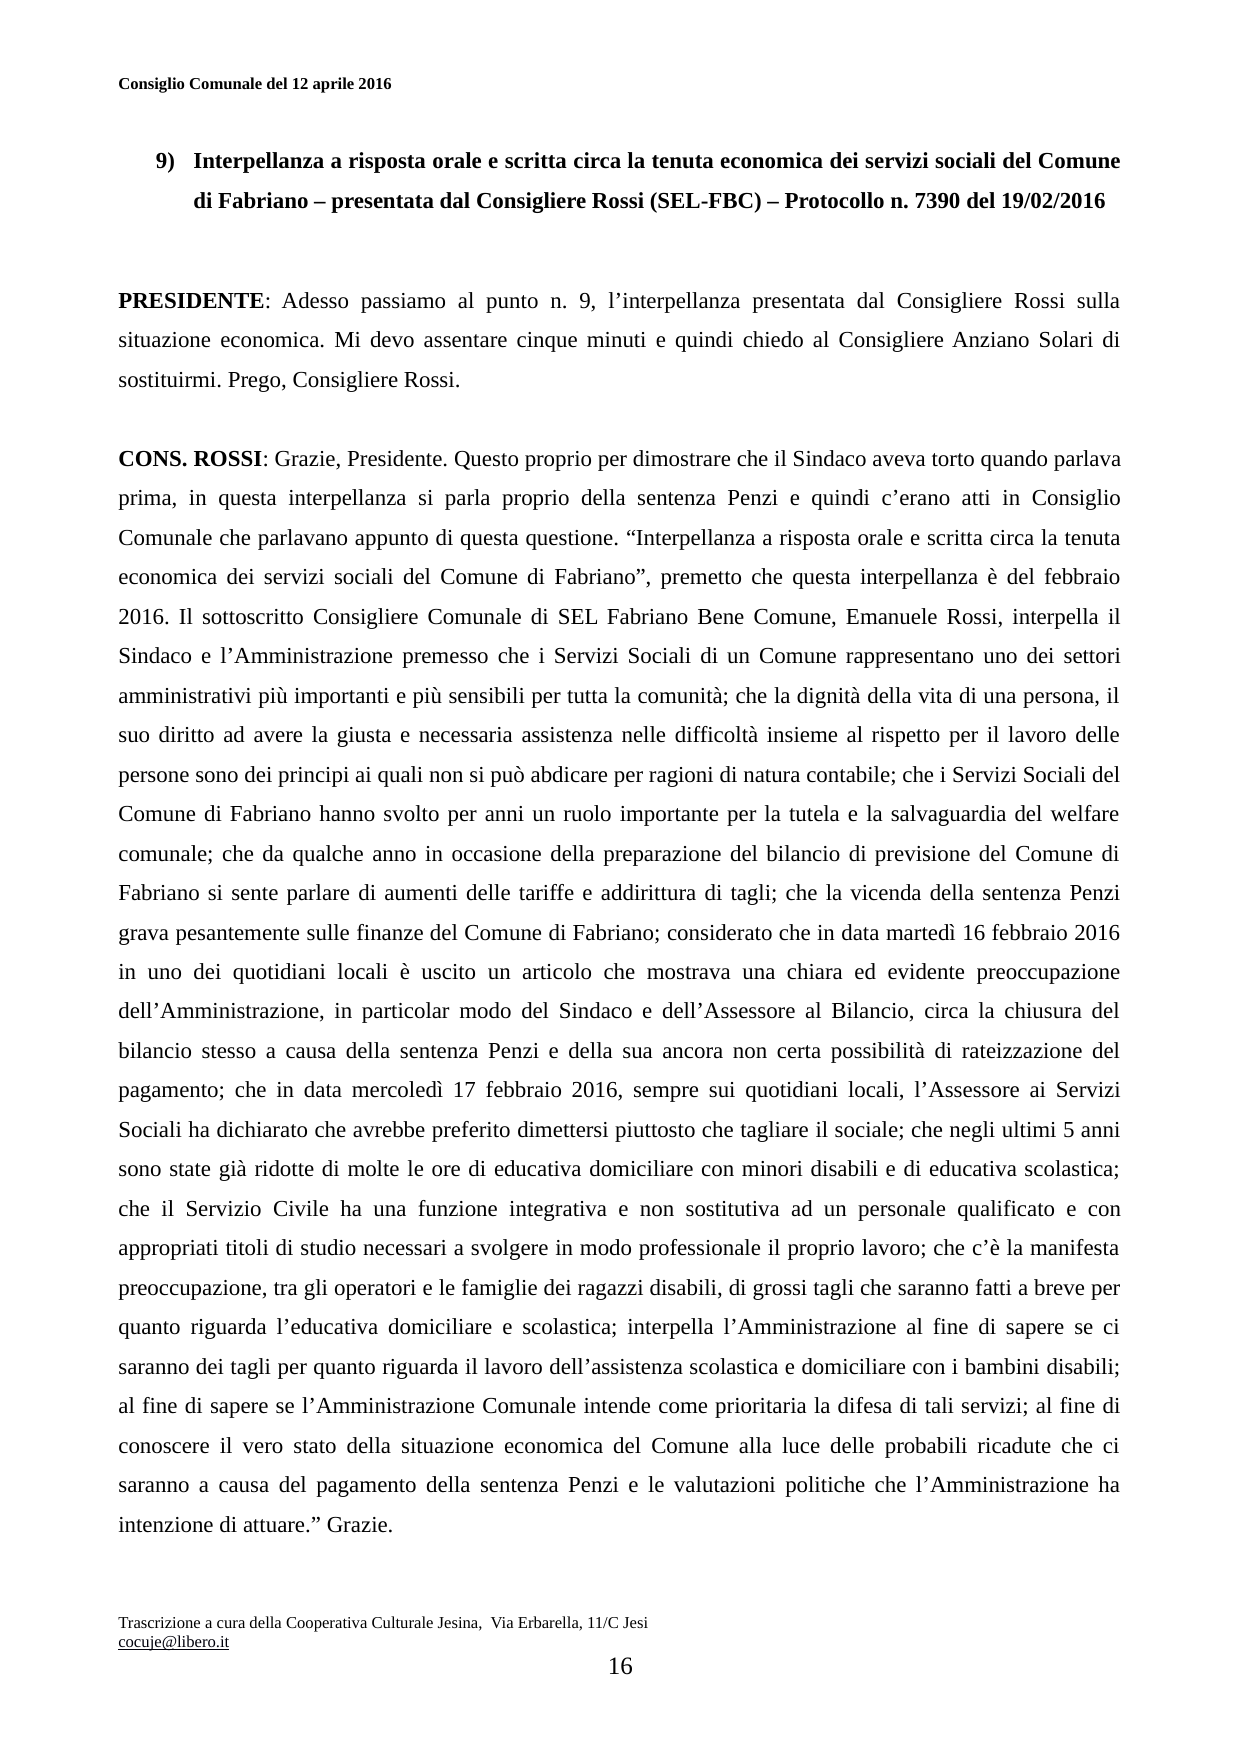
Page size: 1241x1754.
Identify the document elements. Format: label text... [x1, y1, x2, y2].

list Interpellanza a risposta orale e scritta circa la tenuta economica dei servizi sociali del Comune di Fabriano – presentata dal Consigliere Rossi (SEL-FBC) – Protocollo n. 7390 del 19/02/2016 [156, 148, 1122, 213]
text CONS. ROSSI: Grazie, Presidente. Questo proprio per dimostrare che il Sindaco aveva torto quando parlava prima, in questa interpellanza si parla proprio della sentenza Penzi e quindi c’erano atti in Consiglio Comunale che parlavano appunto di questa questione. “Interpellanza a risposta orale e scritta circa la tenuta economica dei servizi sociali del Comune di Fabriano”, premetto che questa interpellanza è del febbraio 2016. Il sottoscritto Consigliere Comunale di SEL Fabriano Bene Comune, Emanuele Rossi, interpella il Sindaco e l’Amministrazione premesso che i Servizi Sociali di un Comune rappresentano uno dei settori amministrativi più importanti e più sensibili per tutta la comunità; che la dignità della vita di una persona, il suo diritto ad avere la giusta e necessaria assistenza nelle difficoltà insieme al rispetto per il lavoro delle persone sono dei principi ai quali non si può abdicare per ragioni di natura contabile; che i Servizi Sociali del Comune di Fabriano hanno svolto per anni un ruolo importante per la tutela e la salvaguardia del welfare comunale; che da qualche anno in occasione della preparazione del bilancio di previsione del Comune di Fabriano si sente parlare di aumenti delle tariffe e addirittura di tagli; che la vicenda della sentenza Penzi grava pesantemente sulle finanze del Comune di Fabriano; considerato che in data martedì 16 febbraio 2016 in uno dei quotidiani locali è uscito un articolo che mostrava una chiara ed evidente preoccupazione dell’Amministrazione, in particolar modo del Sindaco e dell’Assessore al Bilancio, circa la chiusura del bilancio stesso a causa della sentenza Penzi e della sua ancora non certa possibilità di rateizzazione del pagamento; che in data mercoledì 17 febbraio 2016, sempre sui quotidiani locali, l’Assessore ai Servizi Sociali ha dichiarato che avrebbe preferito dimettersi piuttosto che tagliare il sociale; che negli ultimi 5 anni sono state già ridotte di molte le ore di educativa domiciliare con minori disabili e di educativa scolastica; che il Servizio Civile ha una funzione integrativa e non sostitutiva ad un personale qualificato e con appropriati titoli di studio necessari a svolgere in modo professionale il proprio lavoro; che c’è la manifesta preoccupazione, tra gli operatori e le famiglie dei ragazzi disabili, di grossi tagli che saranno fatti a breve per quanto riguarda l’educativa domiciliare e scolastica; interpella l’Amministrazione al fine di sapere se ci saranno dei tagli per quanto riguarda il lavoro dell’assistenza scolastica e domiciliare con i bambini disabili; al fine di sapere se l’Amministrazione Comunale intende come prioritaria la difesa di tali servizi; al fine di conoscere il vero stato della situazione economica del Comune alla luce delle probabili ricadute che ci saranno a causa del pagamento della sentenza Penzi e le valutazioni politiche che l’Amministrazione ha intenzione di attuare.” Grazie. [118, 445, 1122, 1537]
text PRESIDENTE: Adesso passiamo al punto n. 9, l’interpellanza presentata dal Consigliere Rossi sulla situazione economica. Mi devo assentare cinque minuti e quindi chiedo al Consigliere Anziano Solari di sostituirmi. Prego, Consigliere Rossi. [118, 287, 1122, 392]
